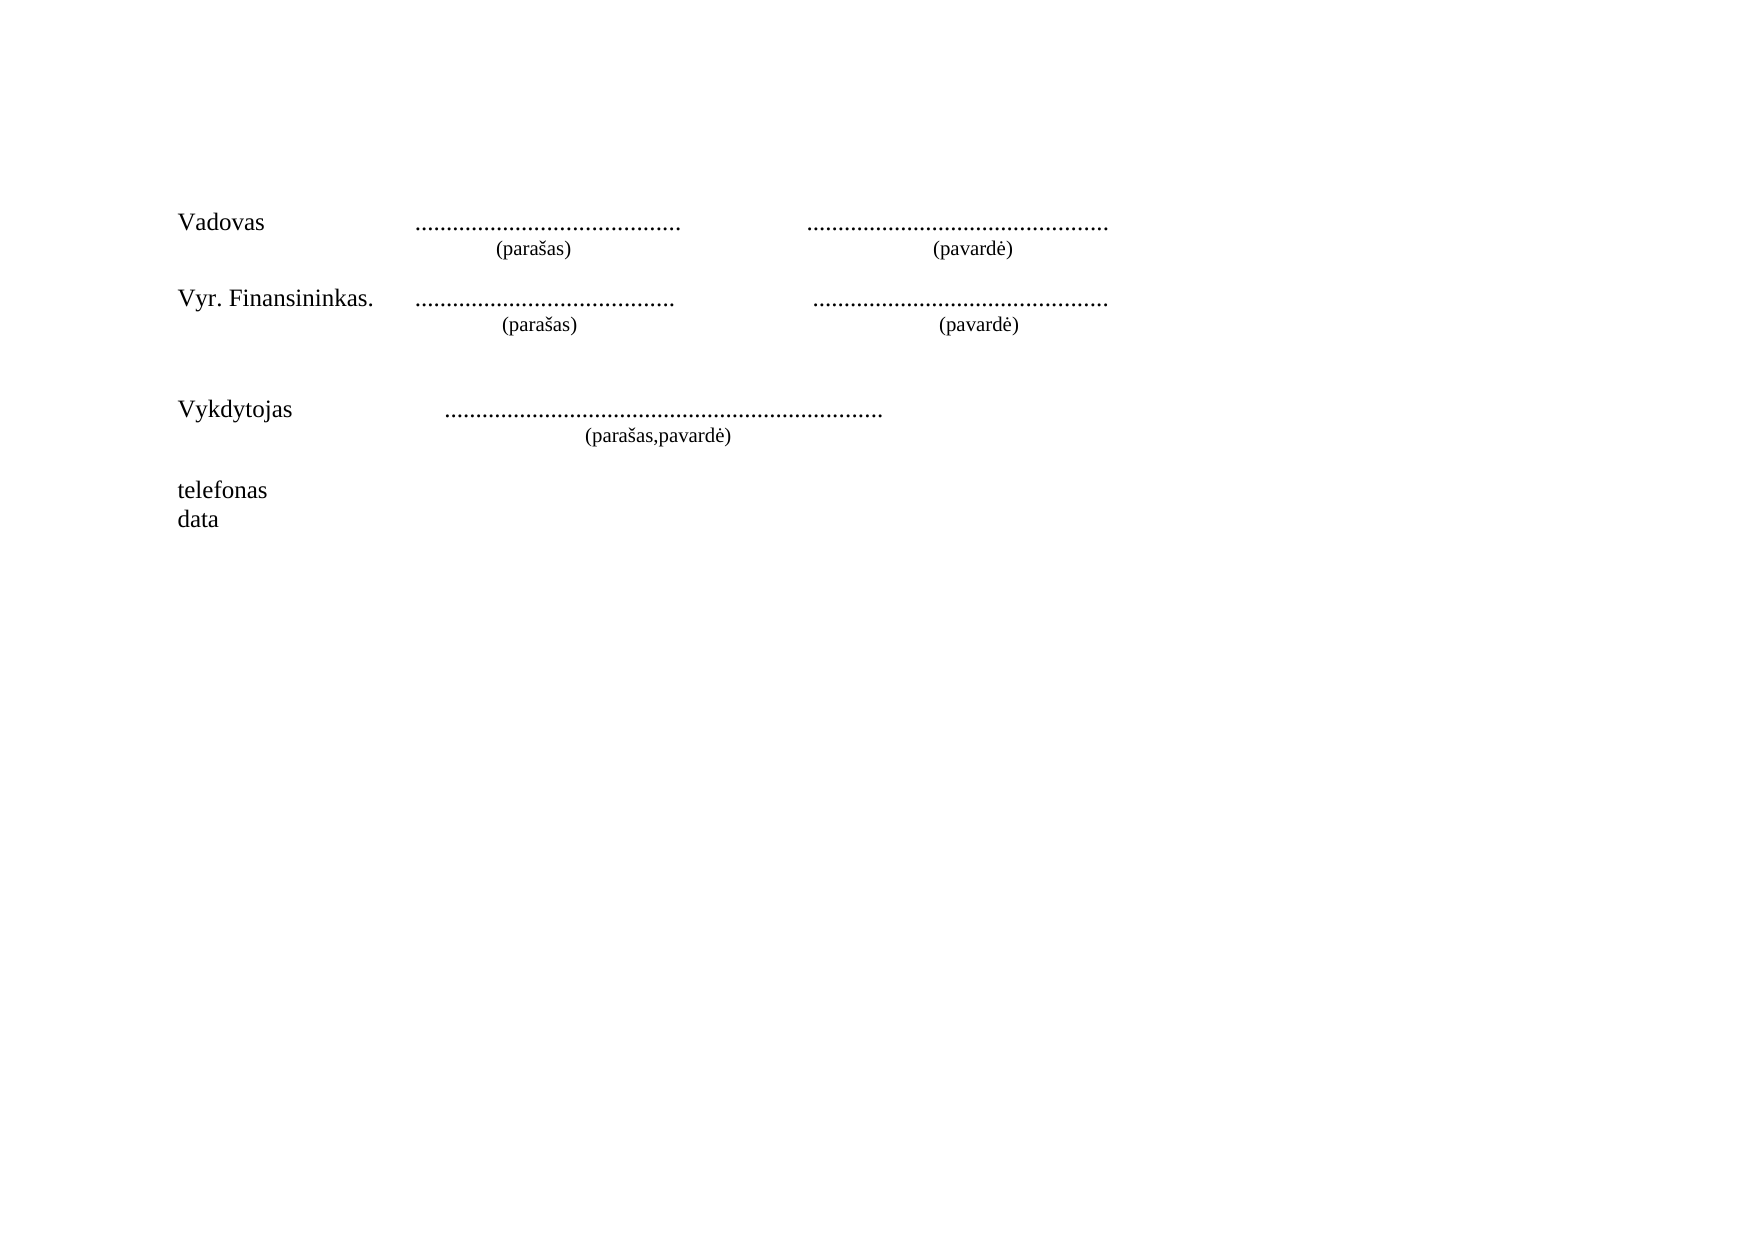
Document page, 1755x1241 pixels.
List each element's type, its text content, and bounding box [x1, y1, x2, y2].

text (parašas,pavardė) [177, 423, 1695, 447]
text telefonas [177, 475, 1695, 504]
text (parašas) (pavardė) [177, 312, 1695, 336]
text (parašas) (pavardė) [177, 235, 1695, 259]
text Vadovas [177, 207, 1695, 235]
text Vykdytojas [177, 394, 1695, 423]
text Vyr. Finansininkas. [177, 283, 1695, 312]
text data [177, 504, 1695, 533]
